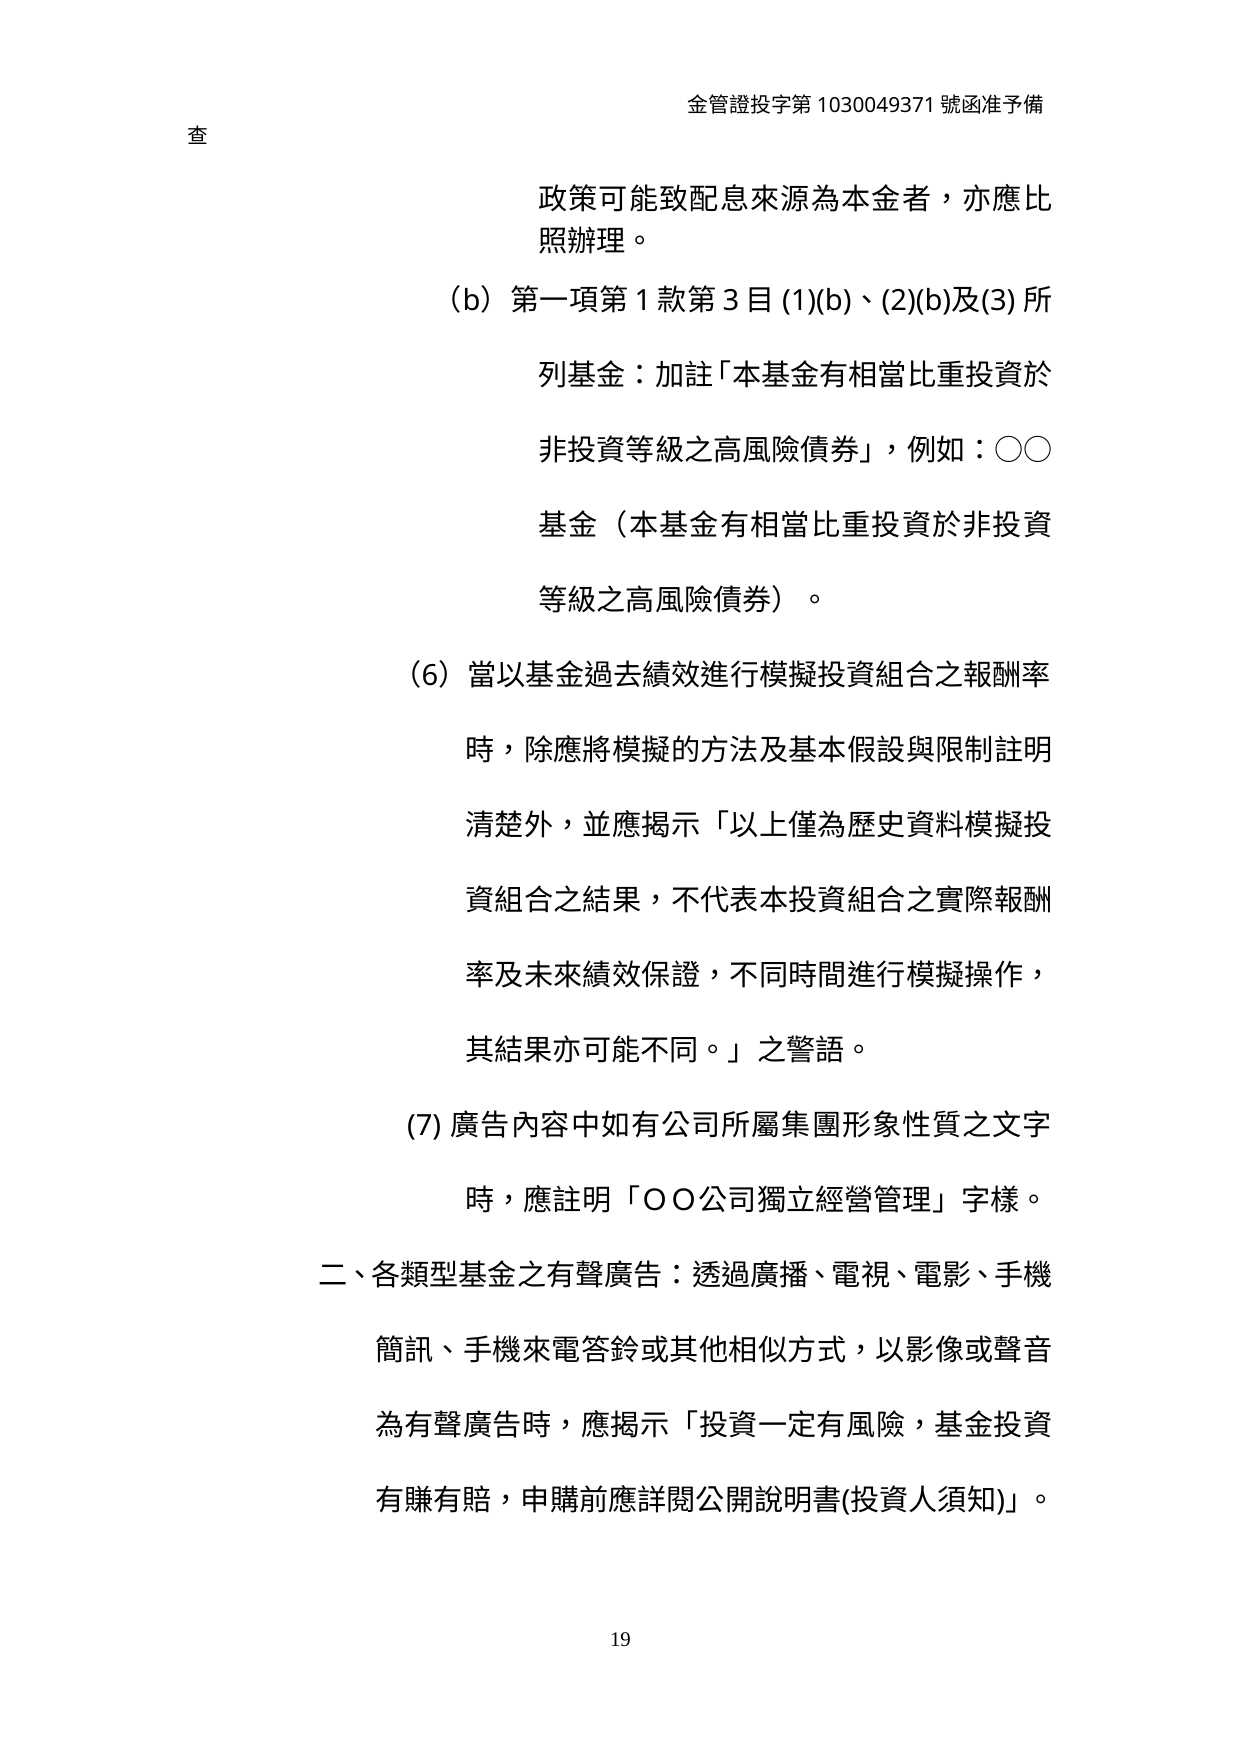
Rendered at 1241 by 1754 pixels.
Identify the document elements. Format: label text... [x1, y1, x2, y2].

text (7) 廣告內容中如有公司所屬集團形象性質之文字時，應註明「ＯＯ公司獨立經營管理」字樣。 [407, 1085, 1053, 1235]
text （6）當以基金過去績效進行模擬投資組合之報酬率時，除應將模擬的方法及基本假設與限制註明清楚外，並應揭示「以上僅為歷史資料模擬投資組合之結果，不代表本投資組合之實際報酬率及未來績效保證，不同時間進行模擬操作，其結果亦可能不同。」之警語。 [392, 635, 1053, 1085]
text 政策可能致配息來源為本金者，亦應比照辦理。 [187, 176, 1053, 260]
text （b）第一項第1款第3目 (1)(b)、(2)(b)及(3) 所列基金：加註「本基金有相當比重投資於非投資等級之高風險債券」，例如：○○基金（本基金有相當比重投資於非投資等級之高風險債券）。 [392, 260, 1053, 635]
text 二、各類型基金之有聲廣告：透過廣播、電視、電影、手機簡訊、手機來電答鈴或其他相似方式，以影像或聲音為有聲廣告時，應揭示「投資一定有風險，基金投資有賺有賠，申購前應詳閱公開說明書(投資人須知)」。但手機簡訊及手機來電答鈴之內容僅揭示以下訊息時，則不在此限： [319, 1235, 1053, 1535]
